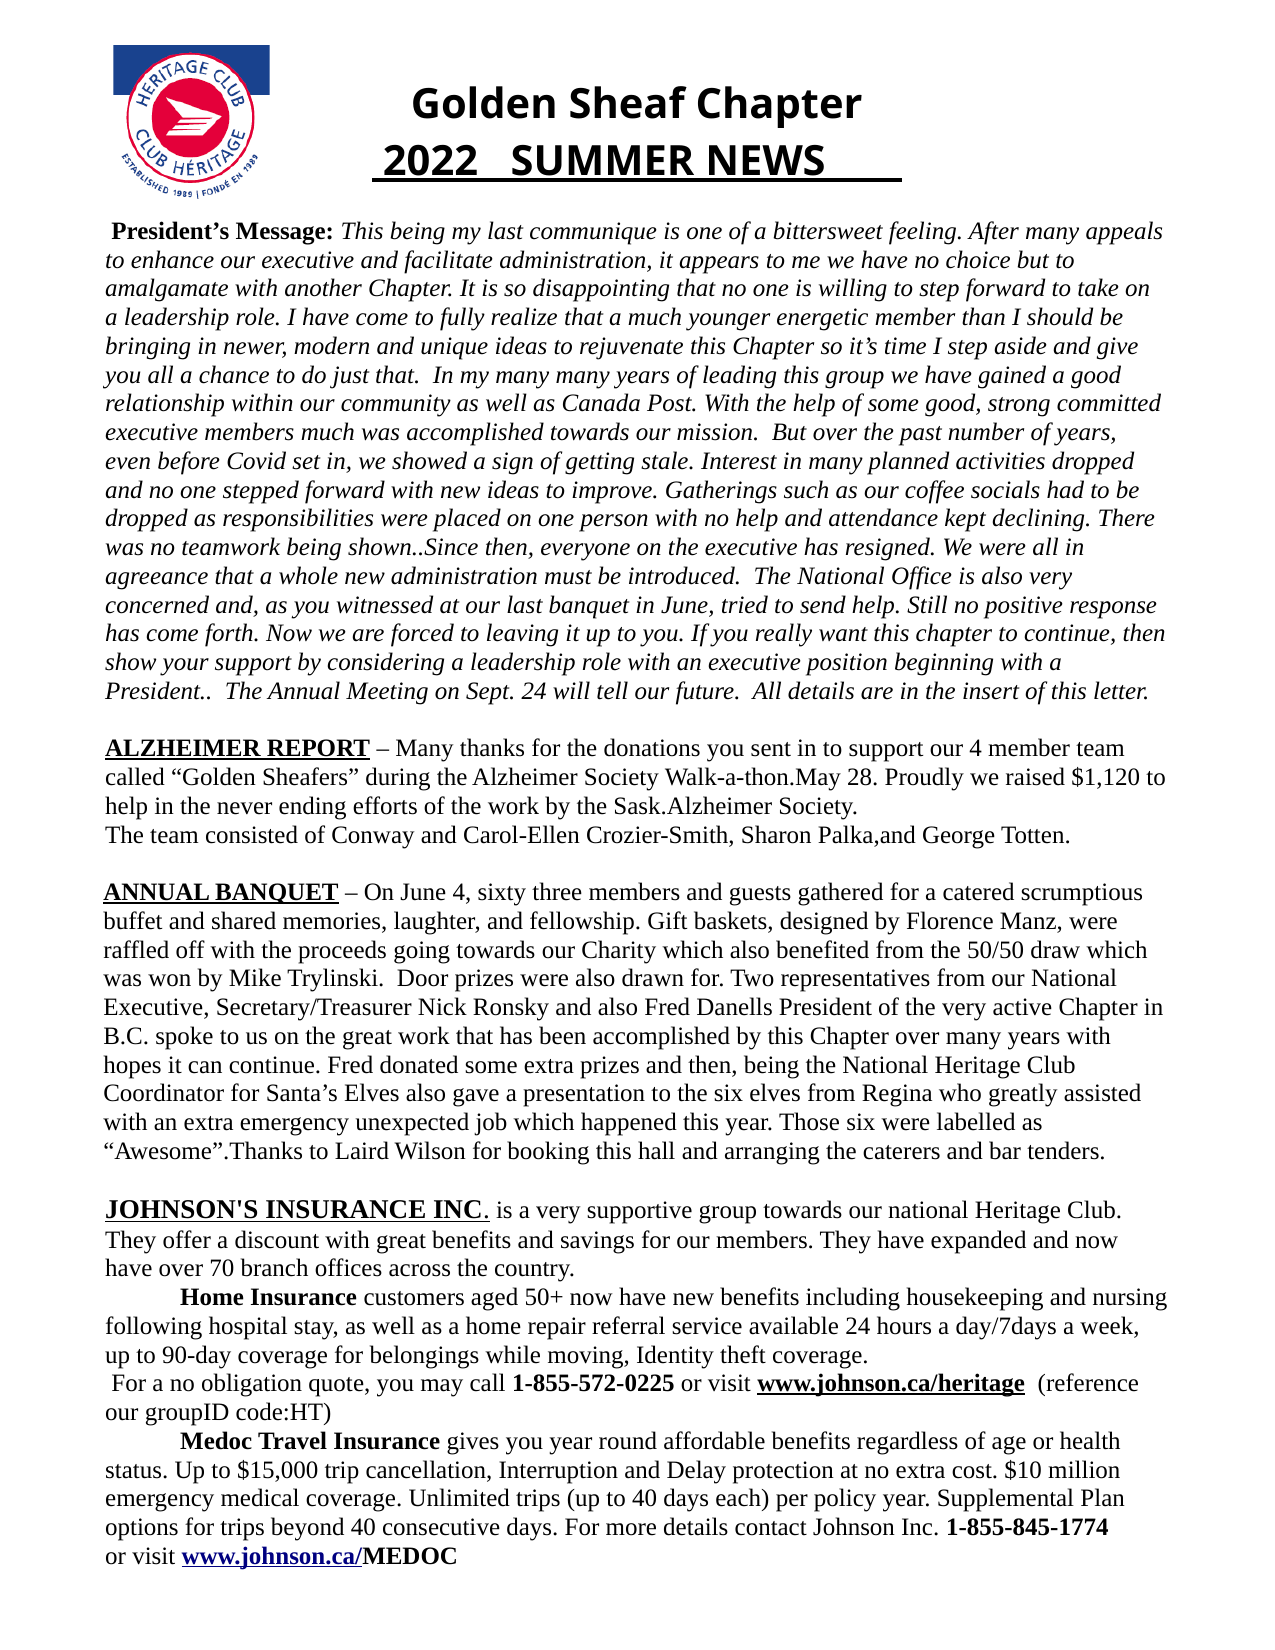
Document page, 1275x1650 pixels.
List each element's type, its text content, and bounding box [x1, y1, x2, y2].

text Medoc Travel Insurance gives you year round affordable benefits regardless of age or health status. Up to $15,000 trip cancellation, Interruption and Delay protection at no extra cost. $10 million emergency medical coverage. Unlimited trips (up to 40 days each) per policy year. Supplemental Plan options for trips beyond 40 consecutive days. For more details contact Johnson Inc. 1-855-845-1774 [105, 1426, 1170, 1541]
text or visit www.johnson.ca/MEDOC [105, 1541, 1170, 1570]
text ANNUAL BANQUET – On June 4, sixty three members and guests gathered for a catered scrumptious buffet and shared memories, laughter, and fellowship. Gift baskets, designed by Florence Manz, were raffled off with the proceeds going towards our Charity which also benefited from the 50/50 draw which was won by Mike Trylinski. Door prizes were also drawn for. Two representatives from our National Executive, Secretary/Treasurer Nick Ronsky and also Fred Danells President of the very active Chapter in B.C. spoke to us on the great work that has been accomplished by this Chapter over many years with hopes it can continue. Fred donated some extra prizes and then, being the National Heritage Club Coordinator for Santa’s Elves also gave a presentation to the six elves from Regina who greatly assisted with an extra emergency unexpected job which happened this year. Those six were labelled as “Awesome”.Thanks to Laird Wilson for booking this hall and arranging the caterers and bar tenders. [103, 877, 1170, 1165]
text For a no obligation quote, you may call 1-855-572-0225 or visit www.johnson.ca/heritage (reference our groupID code:HT) [105, 1368, 1170, 1426]
text [103, 74, 113, 131]
text 2022 SUMMER NEWS [270, 131, 1170, 187]
text Golden Sheaf Chapter [270, 74, 1170, 131]
text up to 90-day coverage for belongings while moving, Identity theft coverage. [105, 1340, 1170, 1368]
text [103, 131, 113, 187]
text ALZHEIMER REPORT – Many thanks for the donations you sent in to support our 4 member team called “Golden Sheafers” during the Alzheimer Society Walk-a-thon.May 28. Proudly we raised $1,120 to help in the never ending efforts of the work by the Sask.Alzheimer Society. [105, 733, 1170, 820]
text Home Insurance customers aged 50+ now have new benefits including housekeeping and nursing following hospital stay, as well as a home repair referral service available 24 hours a day/7days a week, [105, 1282, 1170, 1340]
text The team consisted of Conway and Carol-Ellen Crozier-Smith, Sharon Palka,and George Totten. [105, 820, 1170, 848]
text President’s Message: This being my last communique is one of a bittersweet feeling. After many appeals to enhance our executive and facilitate administration, it appears to me we have no choice but to amalgamate with another Chapter. It is so disappointing that no one is willing to step forward to take on a leadership role. I have come to fully realize that a much younger energetic member than I should be bringing in newer, modern and unique ideas to rejuvenate this Chapter so it’s time I step aside and give you all a chance to do just that. In my many many years of leading this group we have gained a good relationship within our community as well as Canada Post. With the help of some good, strong committed executive members much was accomplished towards our mission. But over the past number of years, even before Covid set in, we showed a sign of getting stale. Interest in many planned activities dropped and no one stepped forward with new ideas to improve. Gatherings such as our coffee socials had to be dropped as responsibilities were placed on one person with no help and attendance kept declining. There was no teamwork being shown..Since then, everyone on the executive has resigned. We were all in agreeance that a whole new administration must be introduced. The National Office is also very concerned and, as you witnessed at our last banquet in June, tried to send help. Still no positive response has come forth. Now we are forced to leaving it up to you. If you really want this chapter to continue, then show your support by considering a leadership role with an executive position beginning with a President.. The Annual Meeting on Sept. 24 will tell our future. All details are in the insert of this letter. [105, 216, 1170, 705]
text JOHNSON'S INSURANCE INC. is a very supportive group towards our national Heritage Club. They offer a discount with great benefits and savings for our members. They have expanded and now have over 70 branch offices across the country. [105, 1193, 1170, 1282]
